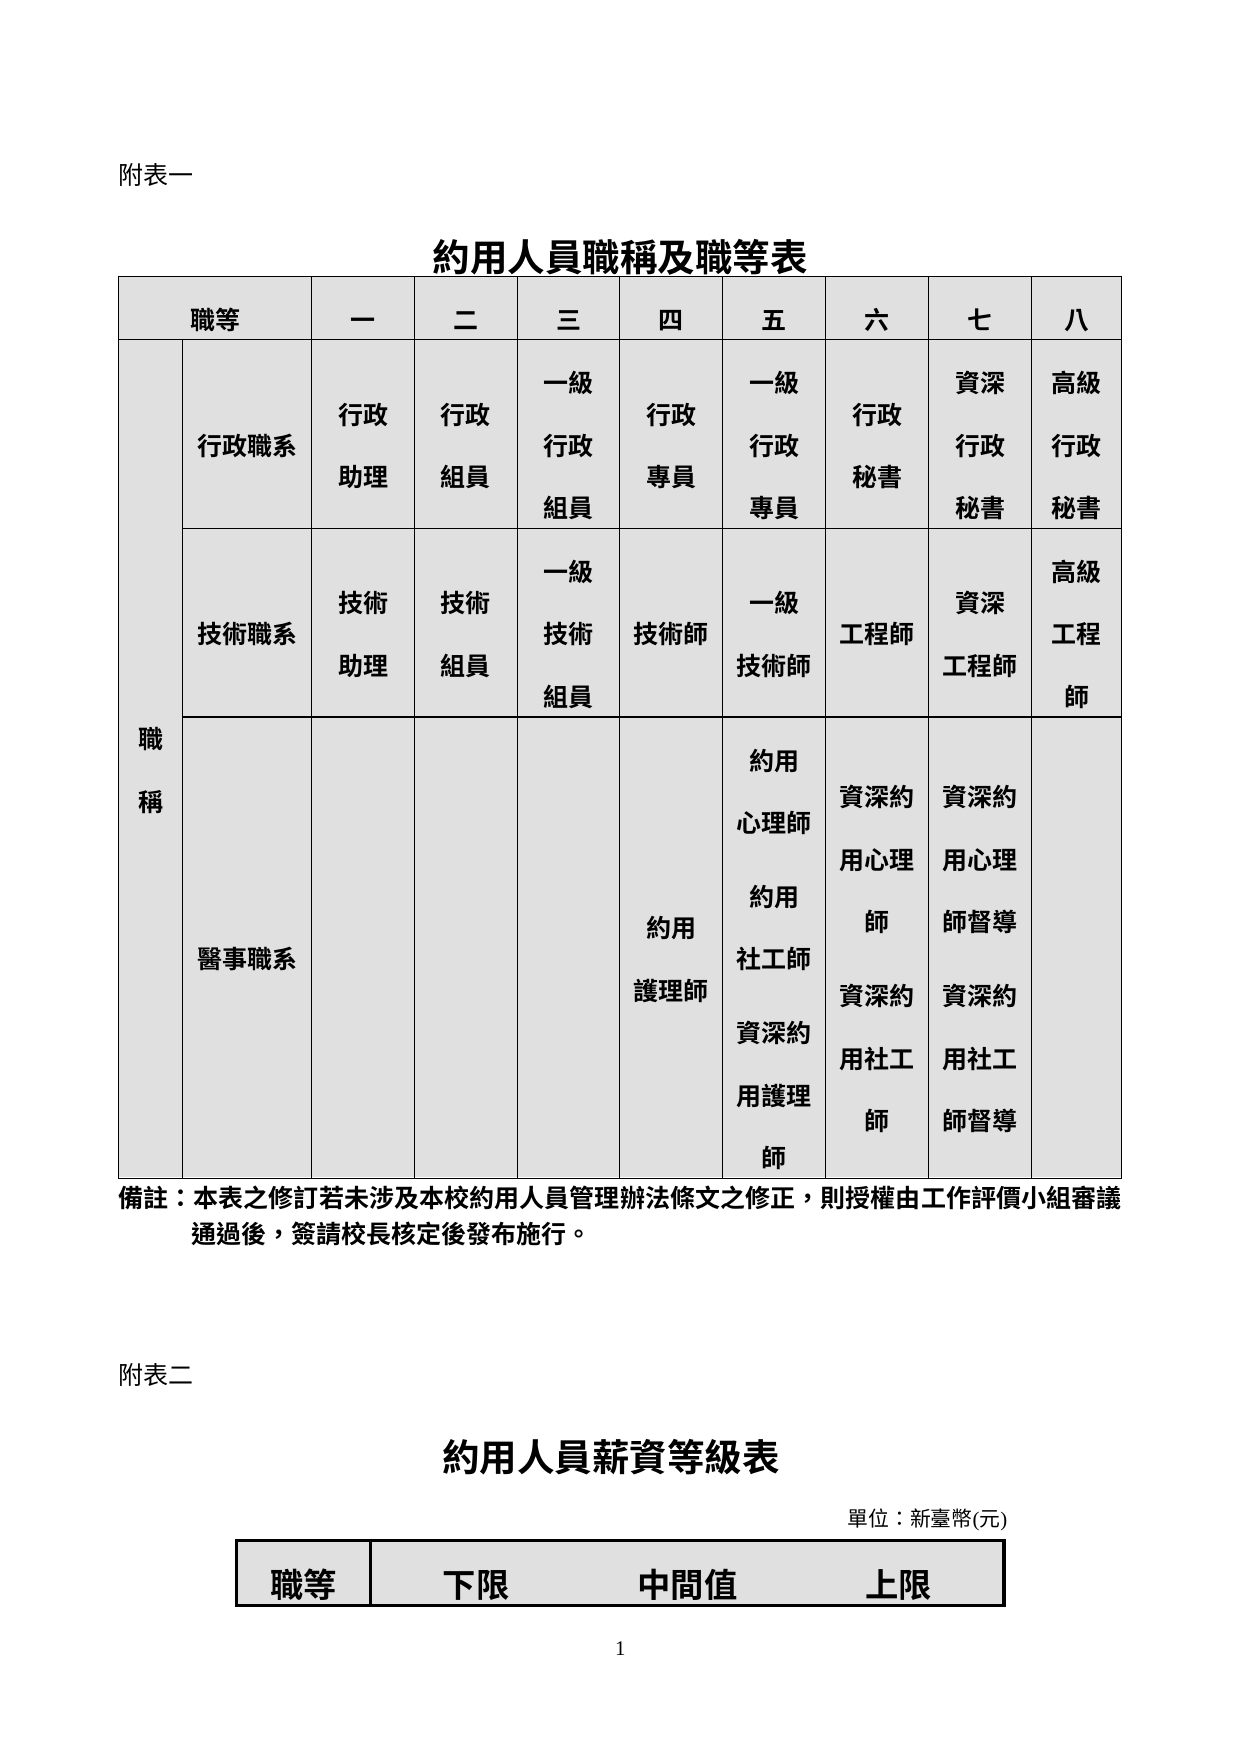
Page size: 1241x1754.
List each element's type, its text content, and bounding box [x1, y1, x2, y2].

table_cell 技術職系 [183, 529, 311, 716]
table_header 八 [1032, 277, 1121, 339]
table_header 五 [723, 277, 825, 339]
table_cell 技術 助理 [312, 529, 414, 716]
table_cell 技術 組員 [415, 529, 517, 716]
table_cell 資深約用心理師 資深約用社工師 [826, 718, 928, 1177]
table_header 一 [312, 277, 414, 339]
text 附表一 [118, 132, 1122, 194]
table_cell 行政職系 [183, 340, 311, 528]
table_header 下限 [372, 1542, 582, 1604]
table_header 中間值 [582, 1542, 793, 1604]
table_cell 行政 助理 [312, 340, 414, 528]
table_cell 一級 行政 組員 [518, 340, 619, 528]
table_cell [312, 718, 414, 1177]
table_cell [415, 718, 517, 1177]
table_cell 約用 護理師 [620, 718, 722, 1177]
table_cell 醫事職系 [183, 718, 311, 1177]
table_cell 一級 技術 組員 [518, 529, 619, 716]
table_cell 行政 專員 [620, 340, 722, 528]
text 備註：本表之修訂若未涉及本校約用人員管理辦法條文之修正，則授權由工作評價小組審議通過後，簽請校長核定後發布施行。 [118, 1179, 1122, 1251]
text 附表二 [118, 1332, 1122, 1395]
table_header 職等 [238, 1542, 369, 1604]
table_header 四 [620, 277, 722, 339]
table_cell [518, 718, 619, 1177]
table_header 職等 [119, 277, 311, 339]
text 約用人員職稱及職等表 [118, 213, 1122, 276]
table_header 二 [415, 277, 517, 339]
table_cell 資深 行政 秘書 [929, 340, 1031, 528]
text 單位：新臺幣(元) [118, 1476, 1072, 1538]
table_cell [1032, 718, 1121, 1177]
table_header 六 [826, 277, 928, 339]
table_cell 行政 秘書 [826, 340, 928, 528]
table_cell 工程師 [826, 529, 928, 716]
table_cell 職 稱 [119, 340, 182, 1177]
table_cell 一級 行政 專員 [723, 340, 825, 528]
table_header 三 [518, 277, 619, 339]
table_cell 資深 工程師 [929, 529, 1031, 716]
table_cell 約用 心理師 約用 社工師 資深約用護理師 [723, 718, 825, 1177]
table_cell 高級 工程師 [1032, 529, 1121, 716]
table_header 上限 [793, 1542, 1002, 1604]
table_cell 一級 技術師 [723, 529, 825, 716]
table_cell 技術師 [620, 529, 722, 716]
table_cell 高級 行政 秘書 [1032, 340, 1121, 528]
table_cell 行政 組員 [415, 340, 517, 528]
text 約用人員薪資等級表 [118, 1413, 1122, 1476]
table_header 七 [929, 277, 1031, 339]
table_cell 資深約用心理師督導 資深約用社工師督導 [929, 718, 1031, 1177]
